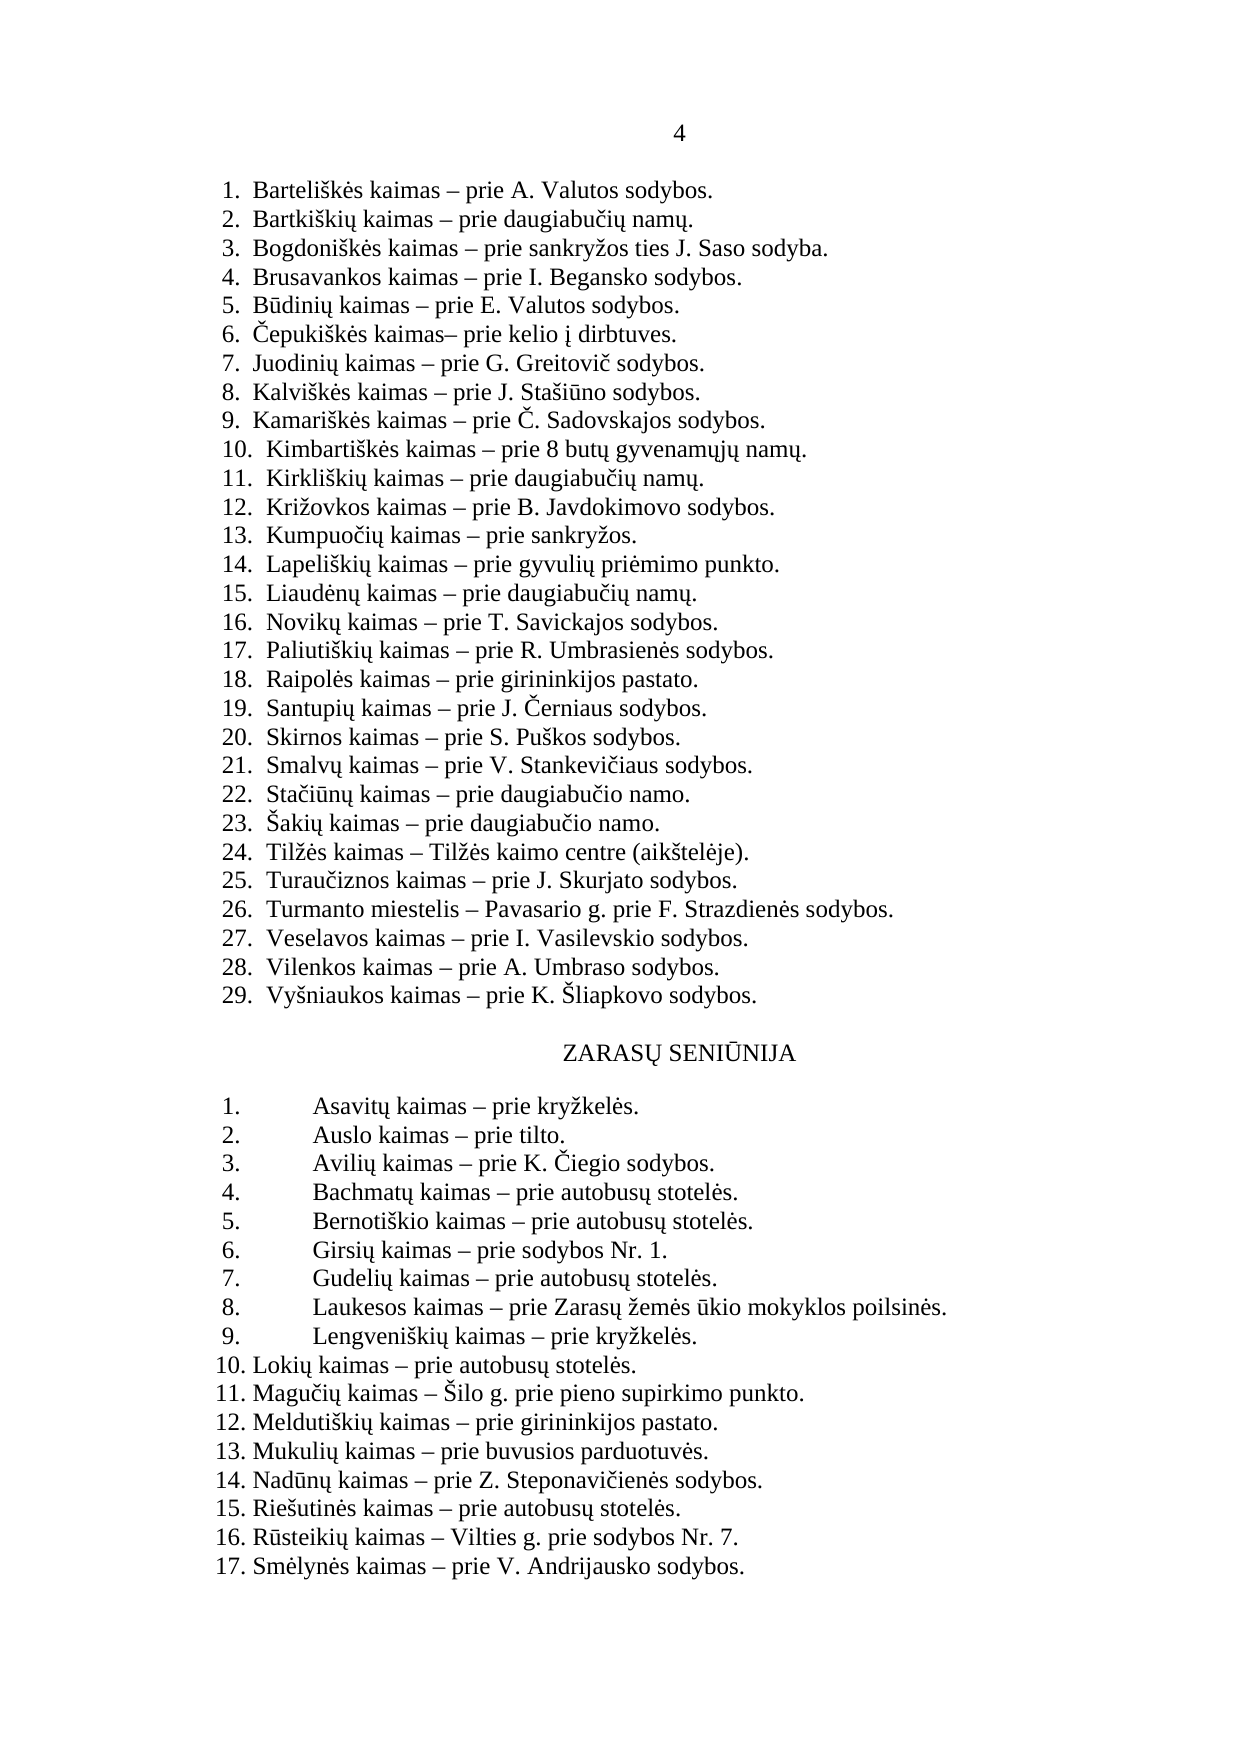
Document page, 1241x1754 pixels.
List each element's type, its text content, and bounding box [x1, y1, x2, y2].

text 25. Turaučiznos kaimas – prie J. Skurjato sodybos. [177, 866, 1181, 894]
text 5. Bernotiškio kaimas – prie autobusų stotelės. [177, 1206, 1181, 1235]
text 6. Girsių kaimas – prie sodybos Nr. 1. [177, 1235, 1181, 1263]
text 10. Kimbartiškės kaimas – prie 8 butų gyvenamųjų namų. [177, 434, 1181, 463]
text 7. Juodinių kaimas – prie G. Greitovič sodybos. [222, 348, 1181, 377]
text 3. Bogdoniškės kaimas – prie sankryžos ties J. Saso sodyba. [222, 233, 1181, 262]
text 9. Kamariškės kaimas – prie Č. Sadovskajos sodybos. [222, 406, 1181, 434]
text 12. Meldutiškių kaimas – prie girininkijos pastato. [215, 1407, 1181, 1436]
text 3. Avilių kaimas – prie K. Čiegio sodybos. [177, 1148, 1181, 1177]
text 4. Brusavankos kaimas – prie I. Begansko sodybos. [222, 262, 1181, 291]
text 14. Nadūnų kaimas – prie Z. Steponavičienės sodybos. [215, 1465, 1181, 1493]
text 12. Križovkos kaimas – prie B. Javdokimovo sodybos. [177, 492, 1181, 521]
text 14. Lapeliškių kaimas – prie gyvulių priėmimo punkto. [177, 549, 1181, 578]
text 22. Stačiūnų kaimas – prie daugiabučio namo. [177, 779, 1181, 808]
text 8. Kalviškės kaimas – prie J. Stašiūno sodybos. [222, 377, 1181, 406]
text 20. Skirnos kaimas – prie S. Puškos sodybos. [177, 722, 1181, 751]
text 1. Asavitų kaimas – prie kryžkelės. [177, 1091, 1181, 1120]
text 2. Bartkiškių kaimas – prie daugiabučių namų. [222, 204, 1181, 233]
text 16. Rūsteikių kaimas – Vilties g. prie sodybos Nr. 7. [215, 1522, 1181, 1551]
text 13. Kumpuočių kaimas – prie sankryžos. [177, 521, 1181, 549]
text 21. Smalvų kaimas – prie V. Stankevičiaus sodybos. [177, 751, 1181, 779]
text 23. Šakių kaimas – prie daugiabučio namo. [177, 808, 1181, 837]
text 6. Čepukiškės kaimas– prie kelio į dirbtuves. [222, 319, 1181, 348]
text 16. Novikų kaimas – prie T. Savickajos sodybos. [177, 607, 1181, 636]
text ZARASŲ SENIŪNIJA [177, 1038, 1181, 1067]
text 29. Vyšniaukos kaimas – prie K. Šliapkovo sodybos. [177, 981, 1181, 1009]
text 13. Mukulių kaimas – prie buvusios parduotuvės. [215, 1436, 1181, 1465]
text 24. Tilžės kaimas – Tilžės kaimo centre (aikštelėje). [177, 837, 1181, 866]
text 1. Barteliškės kaimas – prie A. Valutos sodybos. [222, 176, 1181, 204]
text 8. Laukesos kaimas – prie Zarasų žemės ūkio mokyklos poilsinės. [177, 1292, 1181, 1321]
text 19. Santupių kaimas – prie J. Černiaus sodybos. [177, 693, 1181, 722]
text 11. Kirkliškių kaimas – prie daugiabučių namų. [177, 463, 1181, 492]
text 7. Gudelių kaimas – prie autobusų stotelės. [177, 1263, 1181, 1292]
text 2. Auslo kaimas – prie tilto. [177, 1120, 1181, 1148]
text 17. Smėlynės kaimas – prie V. Andrijausko sodybos. [215, 1551, 1181, 1580]
text 17. Paliutiškių kaimas – prie R. Umbrasienės sodybos. [177, 636, 1181, 664]
text 15. Riešutinės kaimas – prie autobusų stotelės. [215, 1493, 1181, 1522]
text 26. Turmanto miestelis – Pavasario g. prie F. Strazdienės sodybos. [177, 894, 1181, 923]
text 4. Bachmatų kaimas – prie autobusų stotelės. [177, 1177, 1181, 1206]
text 11. Magučių kaimas – Šilo g. prie pieno supirkimo punkto. [215, 1378, 1181, 1407]
text 9. Lengveniškių kaimas – prie kryžkelės. [177, 1321, 1181, 1350]
text 15. Liaudėnų kaimas – prie daugiabučių namų. [177, 578, 1181, 607]
text 18. Raipolės kaimas – prie girininkijos pastato. [177, 664, 1181, 693]
text 5. Būdinių kaimas – prie E. Valutos sodybos. [222, 291, 1181, 319]
text 28. Vilenkos kaimas – prie A. Umbraso sodybos. [177, 952, 1181, 981]
text 27. Veselavos kaimas – prie I. Vasilevskio sodybos. [177, 923, 1181, 952]
text 10. Lokių kaimas – prie autobusų stotelės. [215, 1350, 1181, 1378]
